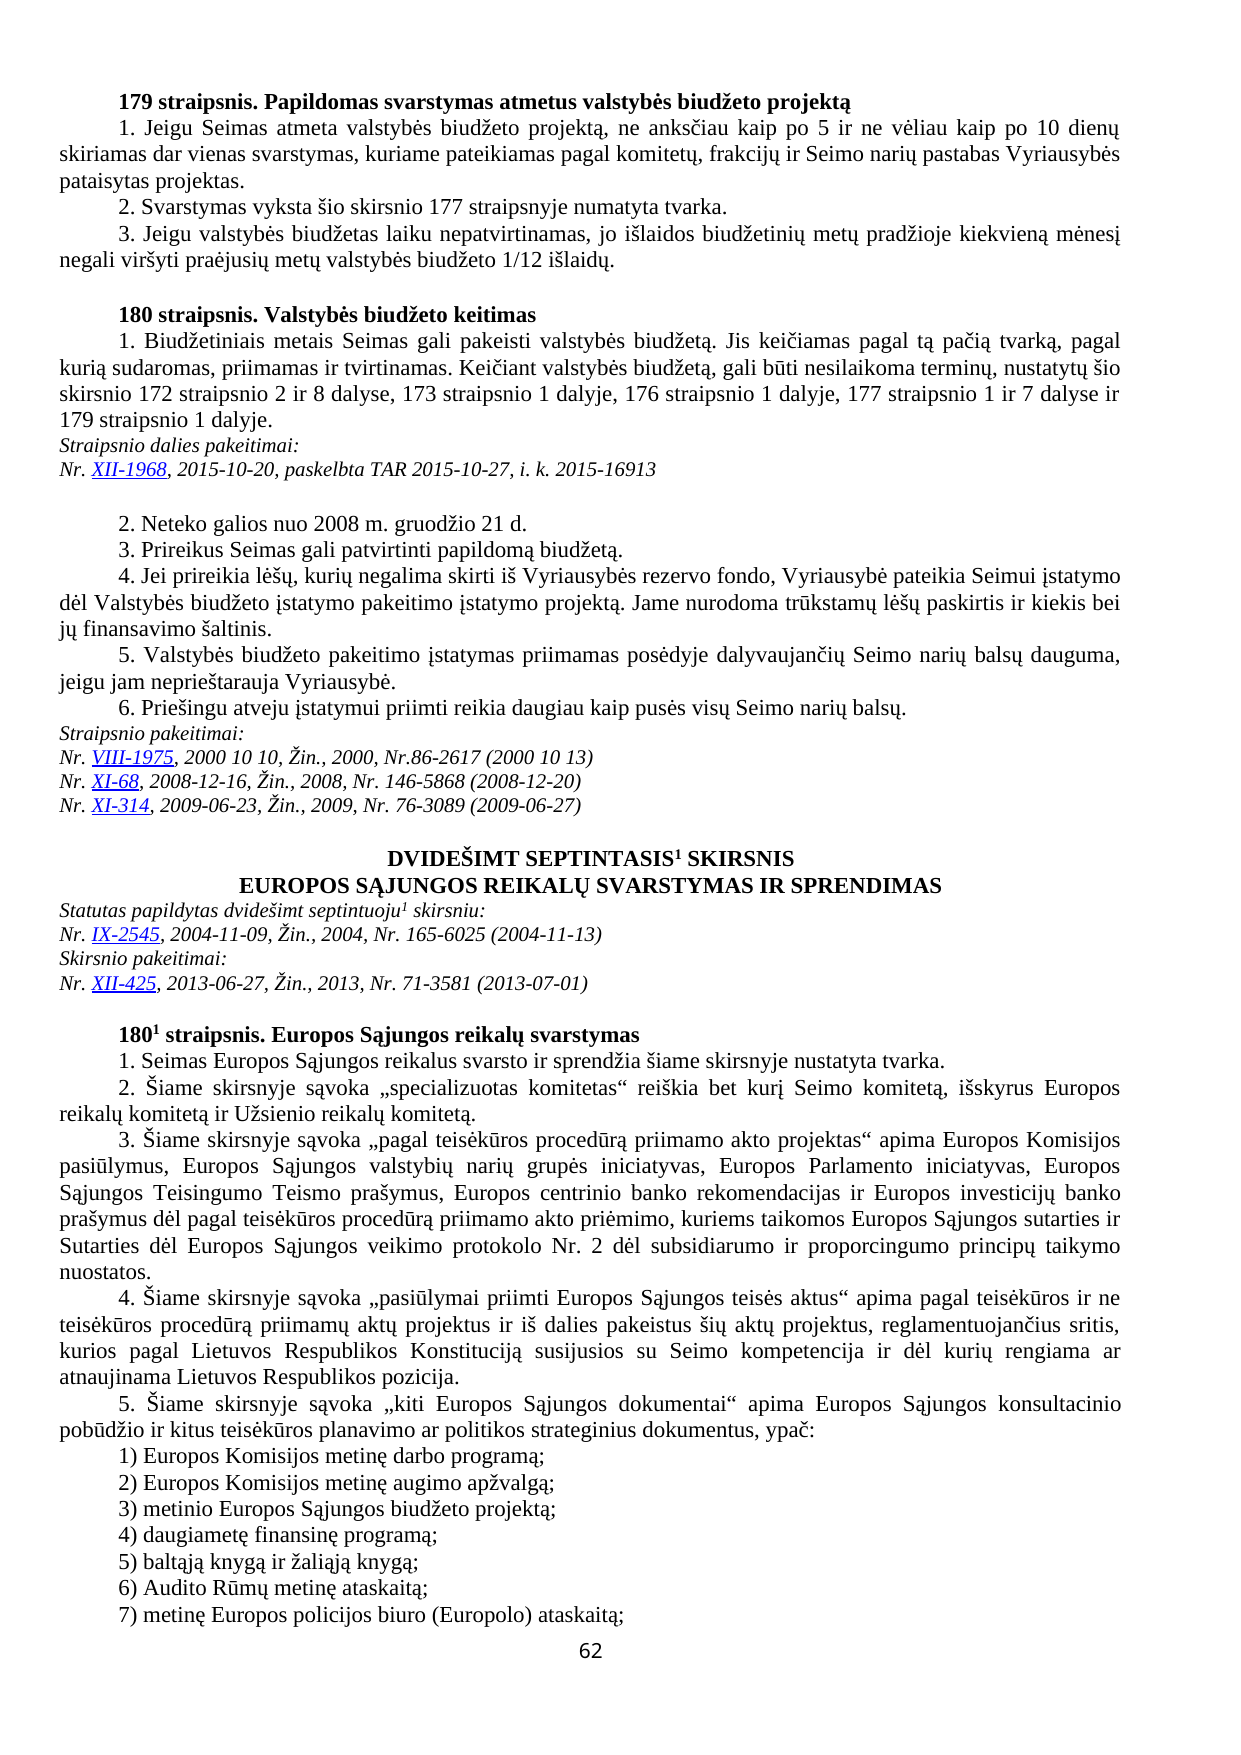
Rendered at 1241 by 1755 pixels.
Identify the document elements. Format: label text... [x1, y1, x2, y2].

text Nr. XI-314, 2009-06-23, Žin., 2009, Nr. 76-3089 (2009-06-27) [59, 793, 1122, 817]
text 7) metinę Europos policijos biuro (Europolo) ataskaitą; [59, 1601, 1122, 1627]
text 4. Jei prireikia lėšų, kurių negalima skirti iš Vyriausybės rezervo fondo, Vyriausybė pateikia Seimui įstatymo dėl Valstybės biudžeto įstatymo pakeitimo įstatymo projektą. Jame nurodoma trūkstamų lėšų paskirtis ir kiekis bei jų finansavimo šaltinis. [59, 562, 1122, 641]
text Nr. IX-2545, 2004-11-09, Žin., 2004, Nr. 165-6025 (2004-11-13) [59, 922, 1122, 946]
text 3. Šiame skirsnyje sąvoka „pagal teisėkūros procedūrą priimamo akto projektas“ apima Europos Komisijos pasiūlymus, Europos Sąjungos valstybių narių grupės iniciatyvas, Europos Parlamento iniciatyvas, Europos Sąjungos Teisingumo Teismo prašymus, Europos centrinio banko rekomendacijas ir Europos investicijų banko prašymus dėl pagal teisėkūros procedūrą priimamo akto priėmimo, kuriems taikomos Europos Sąjungos sutarties ir Sutarties dėl Europos Sąjungos veikimo protokolo Nr. 2 dėl subsidiarumo ir proporcingumo principų taikymo nuostatos. [59, 1126, 1122, 1284]
text 1. Biudžetiniais metais Seimas gali pakeisti valstybės biudžetą. Jis keičiamas pagal tą pačią tvarką, pagal kurią sudaromas, priimamas ir tvirtinamas. Keičiant valstybės biudžetą, gali būti nesilaikoma terminų, nustatytų šio skirsnio 172 straipsnio 2 ir 8 dalyse, 173 straipsnio 1 dalyje, 176 straipsnio 1 dalyje, 177 straipsnio 1 ir 7 dalyse ir 179 straipsnio 1 dalyje. [59, 327, 1122, 433]
text 180 straipsnis. Valstybės biudžeto keitimas [59, 301, 1122, 327]
text 6. Priešingu atveju įstatymui priimti reikia daugiau kaip pusės visų Seimo narių balsų. [59, 694, 1122, 721]
text Nr. XII-1968, 2015-10-20, paskelbta TAR 2015-10-27, i. k. 2015-16913 [59, 457, 1122, 481]
text Nr. VIII-1975, 2000 10 10, Žin., 2000, Nr.86-2617 (2000 10 13) [59, 744, 1122, 769]
text DVIDEŠIMT SEPTINTASIS1 SKIRSNIS [59, 846, 1122, 872]
text 2) Europos Komisijos metinę augimo apžvalgą; [59, 1469, 1122, 1495]
text 2. Neteko galios nuo 2008 m. gruodžio 21 d. [59, 510, 1122, 536]
text 6) Audito Rūmų metinę ataskaitą; [59, 1574, 1122, 1601]
text 4. Šiame skirsnyje sąvoka „pasiūlymai priimti Europos Sąjungos teisės aktus“ apima pagal teisėkūros ir ne teisėkūros procedūrą priimamų aktų projektus ir iš dalies pakeistus šių aktų projektus, reglamentuojančius sritis, kurios pagal Lietuvos Respublikos Konstituciją susijusios su Seimo kompetencija ir dėl kurių rengiama ar atnaujinama Lietuvos Respublikos pozicija. [59, 1284, 1122, 1390]
text 3. Prireikus Seimas gali patvirtinti papildomą biudžetą. [59, 536, 1122, 562]
text EUROPOS SĄJUNGOS REIKALŲ SVARSTYMAS IR SPRENDIMAS [59, 872, 1122, 898]
text 2. Šiame skirsnyje sąvoka „specializuotas komitetas“ reiškia bet kurį Seimo komitetą, išskyrus Europos reikalų komitetą ir Užsienio reikalų komitetą. [59, 1073, 1122, 1126]
text 1801 straipsnis. Europos Sąjungos reikalų svarstymas [59, 1021, 1122, 1047]
text 3) metinio Europos Sąjungos biudžeto projektą; [59, 1495, 1122, 1522]
text 5) baltąją knygą ir žaliąją knygą; [59, 1548, 1122, 1574]
text 179 straipsnis. Papildomas svarstymas atmetus valstybės biudžeto projektą [59, 88, 1122, 114]
text 5. Šiame skirsnyje sąvoka „kiti Europos Sąjungos dokumentai“ apima Europos Sąjungos konsultacinio pobūdžio ir kitus teisėkūros planavimo ar politikos strateginius dokumentus, ypač: [59, 1390, 1122, 1442]
text 2. Svarstymas vyksta šio skirsnio 177 straipsnyje numatyta tvarka. [59, 193, 1122, 219]
text 3. Jeigu valstybės biudžetas laiku nepatvirtinamas, jo išlaidos biudžetinių metų pradžioje kiekvieną mėnesį negali viršyti praėjusių metų valstybės biudžeto 1/12 išlaidų. [59, 219, 1122, 272]
text 1. Seimas Europos Sąjungos reikalus svarsto ir sprendžia šiame skirsnyje nustatyta tvarka. [59, 1047, 1122, 1073]
text Nr. XI-68, 2008-12-16, Žin., 2008, Nr. 146-5868 (2008-12-20) [59, 769, 1122, 793]
text Statutas papildytas dvidešimt septintuoju1 skirsniu: [59, 898, 1122, 922]
text Straipsnio dalies pakeitimai: [59, 433, 1122, 457]
text Nr. XII-425, 2013-06-27, Žin., 2013, Nr. 71-3581 (2013-07-01) [59, 970, 1122, 994]
text Straipsnio pakeitimai: [59, 721, 1122, 744]
text 5. Valstybės biudžeto pakeitimo įstatymas priimamas posėdyje dalyvaujančių Seimo narių balsų dauguma, jeigu jam neprieštarauja Vyriausybė. [59, 641, 1122, 694]
text 4) daugiametę finansinę programą; [59, 1522, 1122, 1548]
text 1. Jeigu Seimas atmeta valstybės biudžeto projektą, ne anksčiau kaip po 5 ir ne vėliau kaip po 10 dienų skiriamas dar vienas svarstymas, kuriame pateikiamas pagal komitetų, frakcijų ir Seimo narių pastabas Vyriausybės pataisytas projektas. [59, 114, 1122, 193]
text Skirsnio pakeitimai: [59, 946, 1122, 970]
text 1) Europos Komisijos metinę darbo programą; [59, 1442, 1122, 1469]
